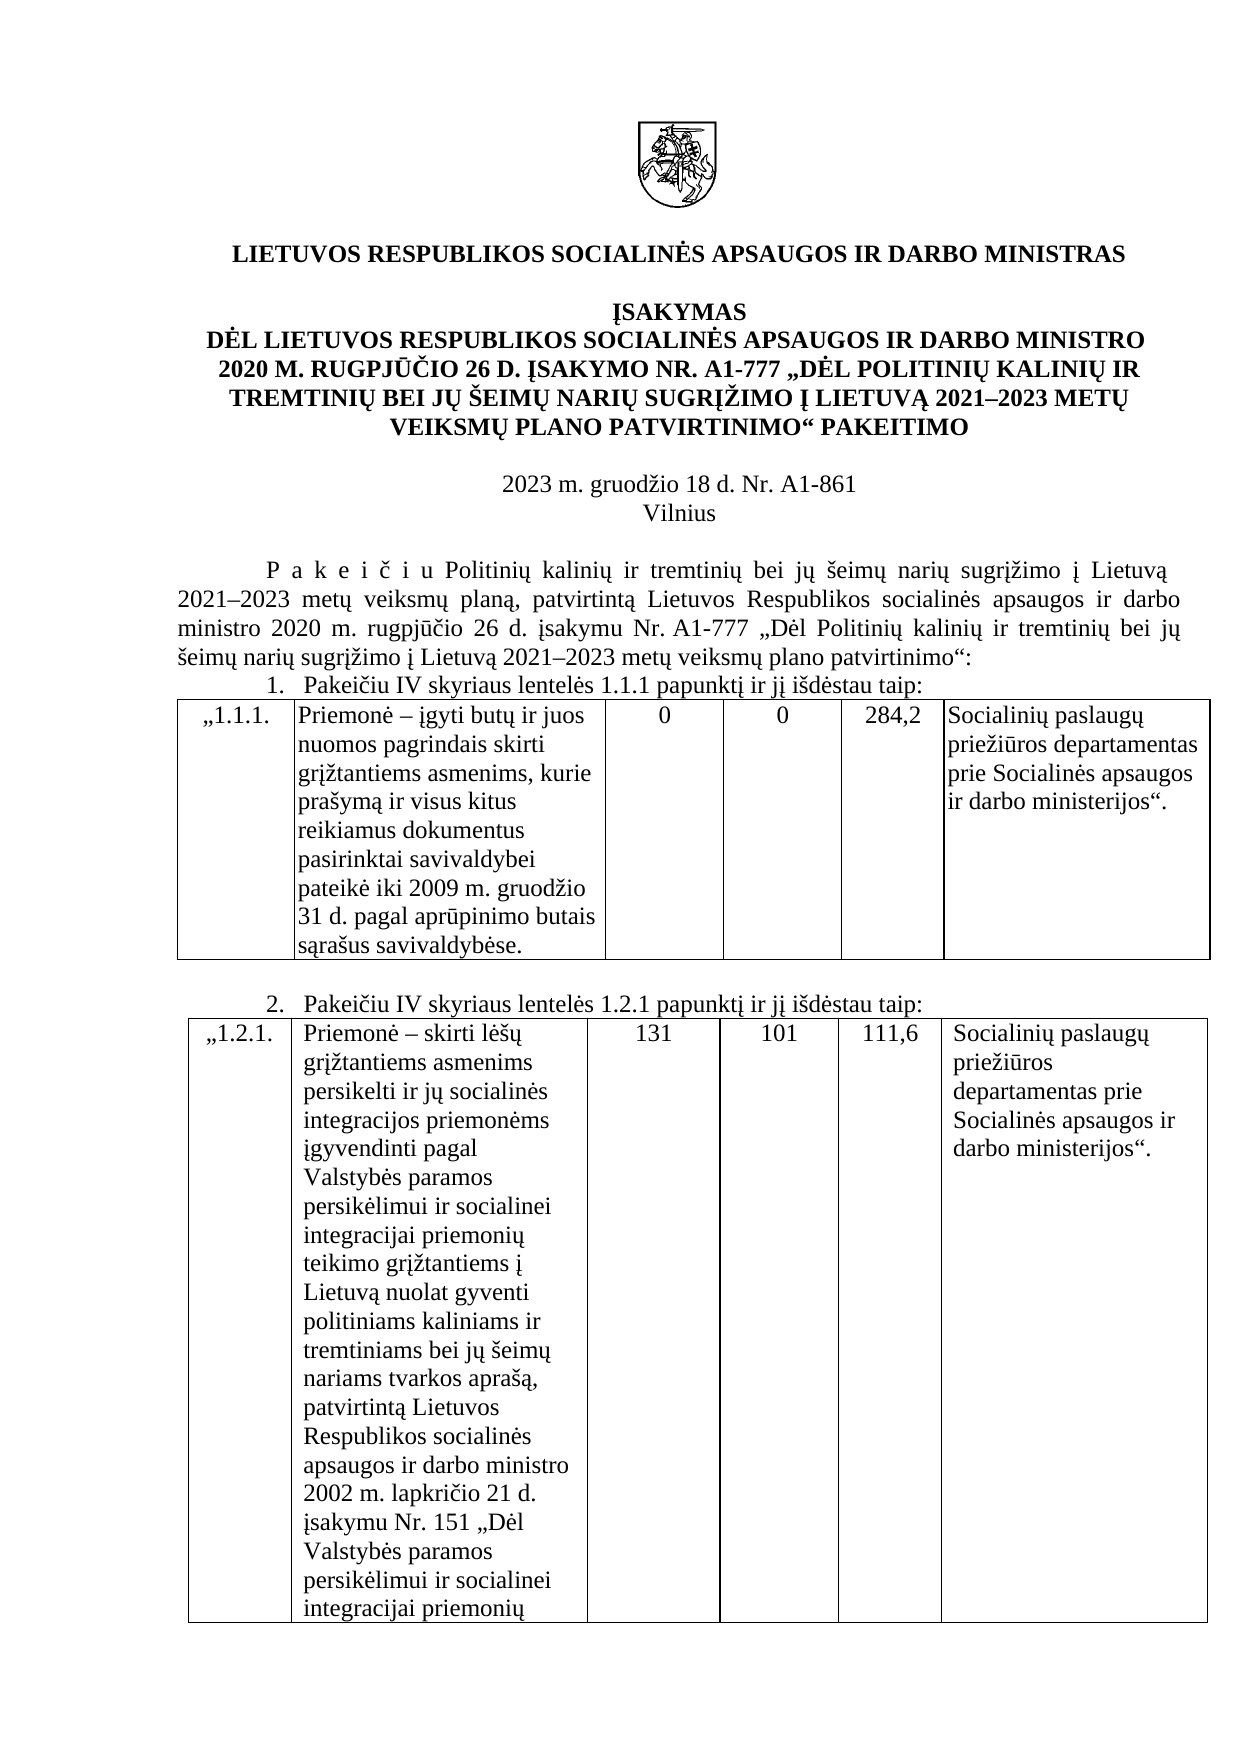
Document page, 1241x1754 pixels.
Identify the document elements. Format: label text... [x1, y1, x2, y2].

table_header Priemonė – įgyti butų ir juos nuomos pagrindais skirti grįžtantiems asmenims, kurie prašymą ir visus kitus reikiamus dokumentus pasirinktai savivaldybei pateikė iki 2009 m. gruodžio 31 d. pagal aprūpinimo butais sąrašus savivaldybėse. [295, 700, 605, 959]
text P a k e i č i u Politinių kalinių ir tremtinių bei jų šeimų narių sugrįžimo į Lietuvą 2021–2023 metų veiksmų planą, patvirtintą Lietuvos Respublikos socialinės apsaugos ir darbo ministro 2020 m. rugpjūčio 26 d. įsakymu Nr. A1-777 „Dėl Politinių kalinių ir tremtinių bei jų šeimų narių sugrįžimo į Lietuvą 2021–2023 metų veiksmų plano patvirtinimo“: [177, 555, 1181, 670]
table_header Socialinių paslaugų priežiūros departamentas prie Socialinės apsaugos ir darbo ministerijos“. [942, 1019, 1207, 1622]
table_header Priemonė – skirti lėšų grįžtantiems asmenims persikelti ir jų socialinės integracijos priemonėms įgyvendinti pagal Valstybės paramos persikėlimui ir socialinei integracijai priemonių teikimo grįžtantiems į Lietuvą nuolat gyventi politiniams kaliniams ir tremtiniams bei jų šeimų nariams tvarkos aprašą, patvirtintą Lietuvos Respublikos socialinės apsaugos ir darbo ministro 2002 m. lapkričio 21 d. įsakymu Nr. 151 „Dėl Valstybės paramos persikėlimui ir socialinei integracijai priemonių [292, 1019, 587, 1622]
table_header „1.2.1. [189, 1019, 291, 1622]
table_header „1.1.1. [178, 700, 294, 959]
text 2023 m. gruodžio 18 d. Nr. A1-861 [177, 469, 1181, 498]
table_header 111,6 [839, 1019, 941, 1622]
table_header 284,2 [842, 700, 943, 959]
text Vilnius [177, 498, 1181, 527]
table_header Socialinių paslaugų priežiūros departamentas prie Socialinės apsaugos ir darbo ministerijos“. [945, 700, 1209, 959]
text DĖL LIETUVOS RESPUBLIKOS SOCIALINĖS APSAUGOS IR DARBO MINISTRO 2020 M. RUGPJŪČIO 26 D. ĮSAKYMO NR. A1-777 „DĖL POLITINIŲ KALINIŲ IR TREMTINIŲ BEI JŲ ŠEIMŲ NARIŲ SUGRĮŽIMO Į LIETUVĄ 2021–2023 METŲ VEIKSMŲ PLANO PATVIRTINIMO“ PAKEITIMO [177, 325, 1181, 440]
text ĮSAKYMAS [177, 297, 1181, 325]
table_header 101 [721, 1019, 838, 1622]
table_header 131 [588, 1019, 719, 1622]
text LIETUVOS RESPUBLIKOS SOCIALINĖS APSAUGOS IR DARBO MINISTRAS [177, 239, 1181, 268]
text 2. Pakeičiu IV skyriaus lentelės 1.2.1 papunktį ir jį išdėstau taip: [266, 989, 1181, 1017]
table_header 0 [606, 700, 723, 959]
table_header 0 [724, 700, 841, 959]
text 1. Pakeičiu IV skyriaus lentelės 1.1.1 papunktį ir jį išdėstau taip: [266, 670, 1181, 699]
